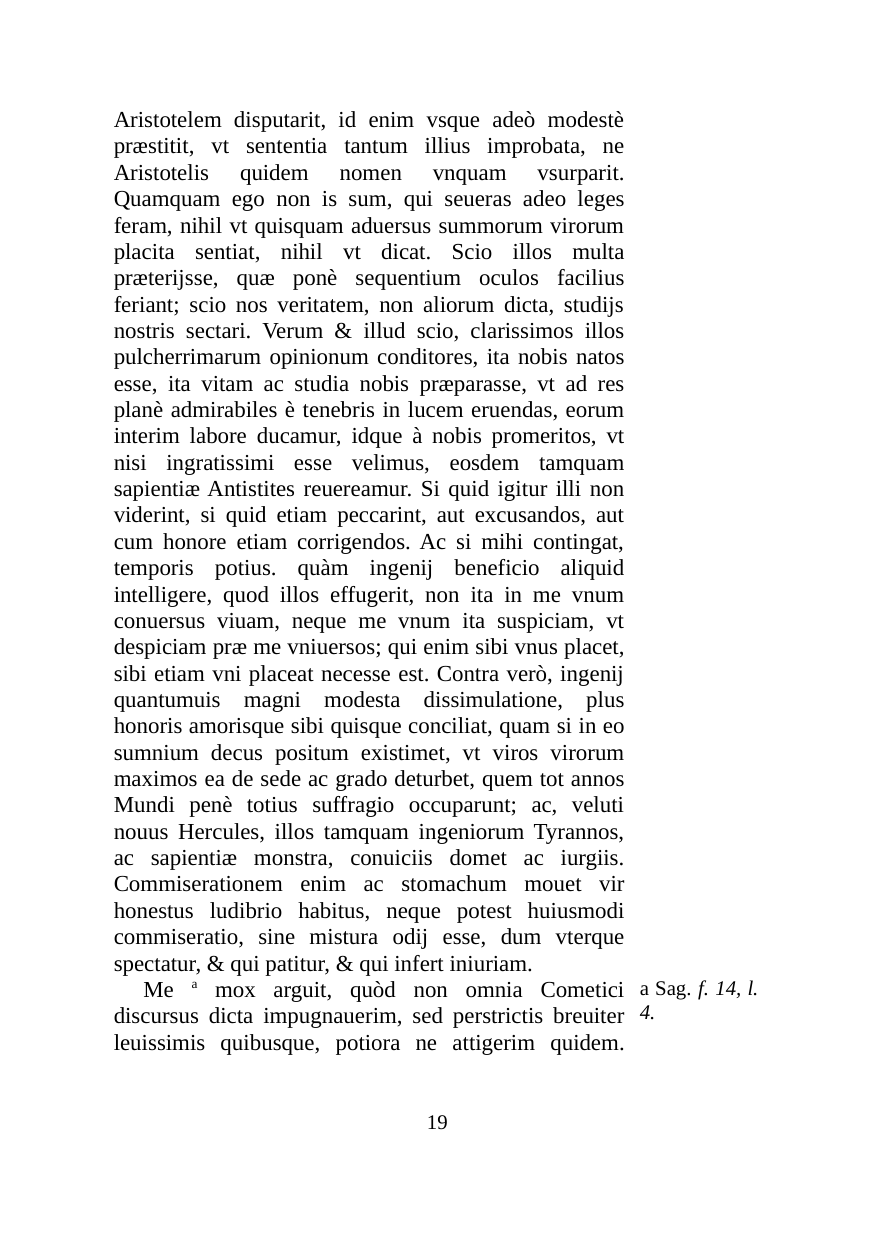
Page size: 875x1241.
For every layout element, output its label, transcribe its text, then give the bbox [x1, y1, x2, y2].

table_cell [632, 106, 768, 976]
table_cell Me a mox arguit, quòd non omnia Cometici discursus dicta impugnauerim, sed perstrictis breuiter leuissimis quibusque, potiora ne attigerim quidem. Putabam, vel hoc nomine, gratias acturum. Vt se res habeat, effecit ipse vt hanc aduersus illum accusationem afferre non possim, dum ne nomen quidem Libræ meæ, inexpensum reliquit. Ego verò, ne Caluini quidem libros hac lege oppugnandos suscipiam, vt aut nulla, aut omnia eius dicta refellam. Ecquis enim liber est, si Libram meam, Galilæi iudicio omnino pessimam, excipias, qui nihil boni verique contineat? Sed quid hic ais, Galilæe? egone is sum, qui in disputatione illa expendenda, leuissimis quibusque tantum delibatis, à grauioribus abstinui? Hoc si verum est, non video qua ratione verum æque illud alterum esse possit, quod a examine quinto de me meaque Libra asseris: Poiche in questa Libra niuno de miei pensieri viene approuato, ne ci si legge altro, che contradizioni, accuse e biasmi etc. si ergo nullum dictorum tuorum, nulla cogitationum abiit à me non improbata, quid hic me tantum leuissima quæque ac minutissima delibasse quereris? Et tamen scis, arbitror, quem maxime memorem esse oporteat. [106, 976, 632, 1072]
table_cell a Sag. f. 14, l. 4. [632, 976, 768, 1072]
